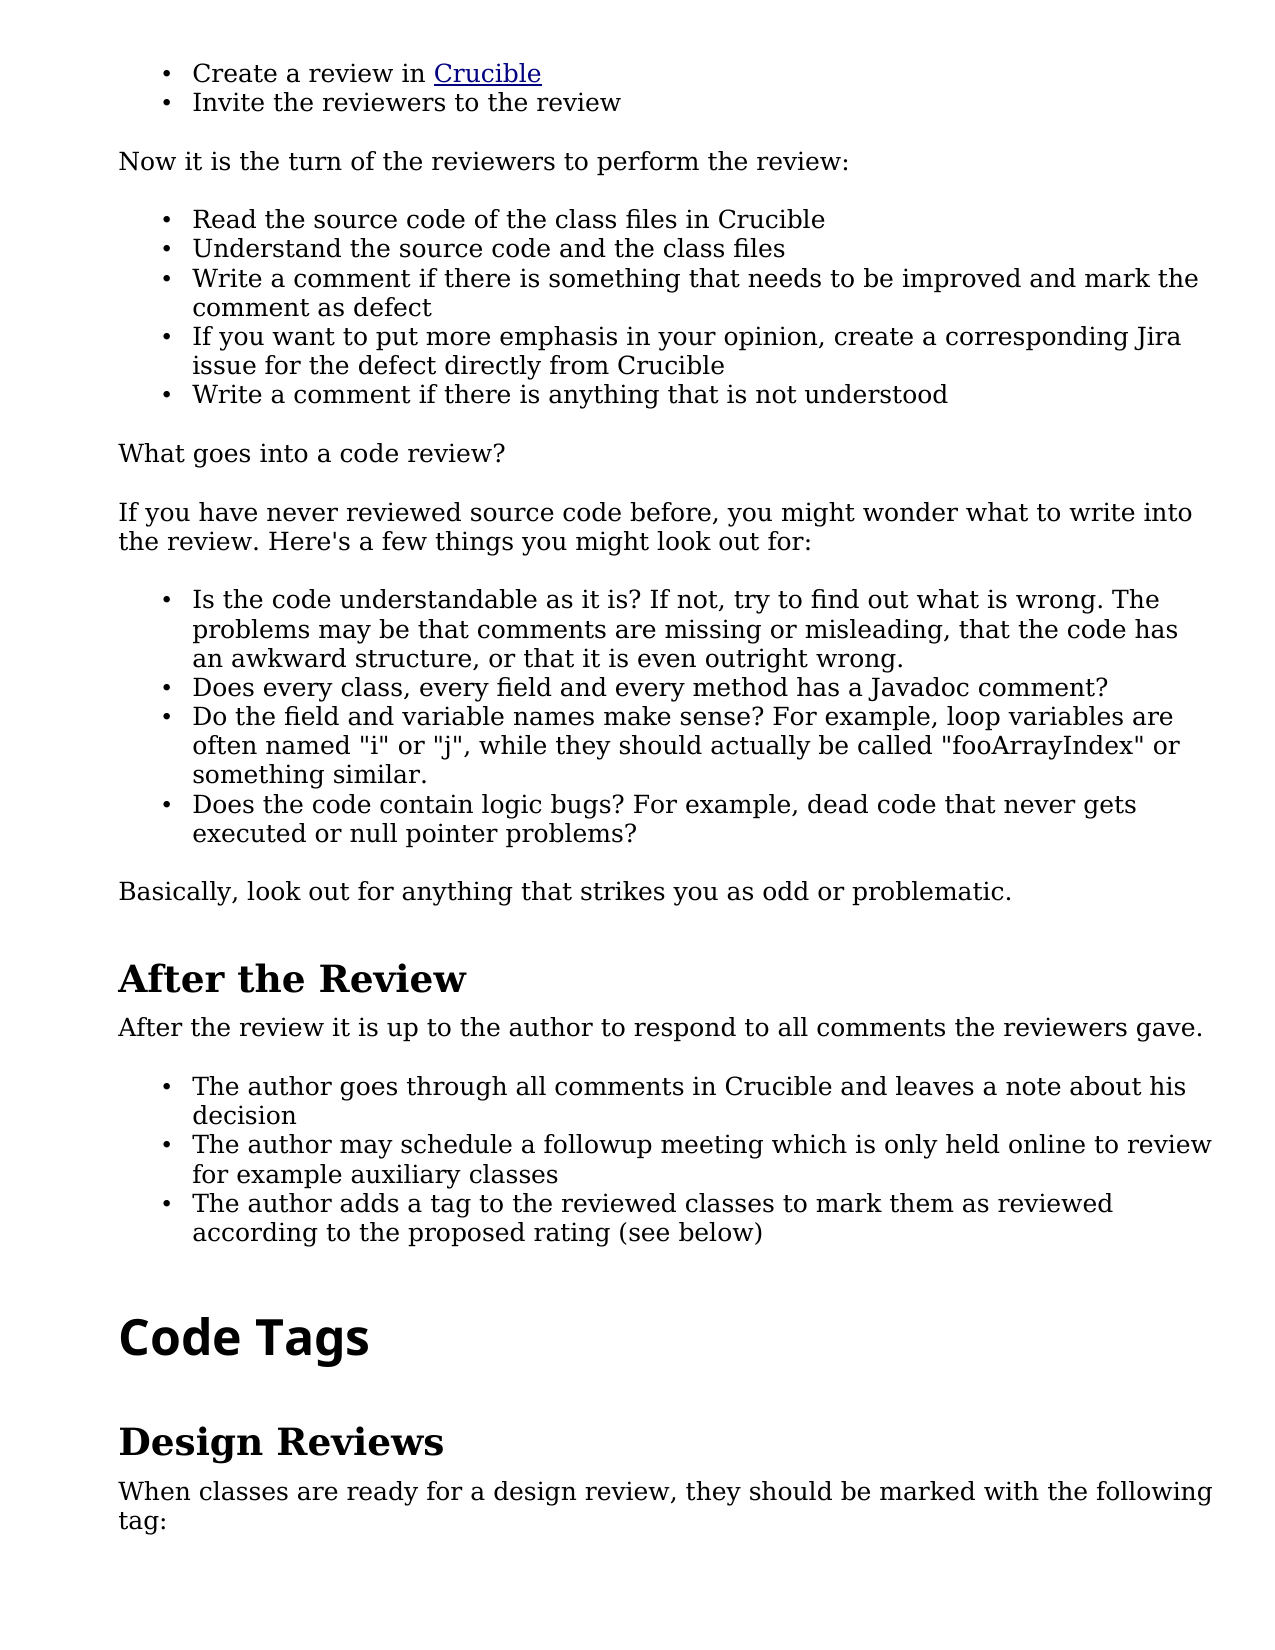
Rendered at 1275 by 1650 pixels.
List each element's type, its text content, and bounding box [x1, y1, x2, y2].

text Basically, look out for anything that strikes you as odd or problematic. [118, 878, 1216, 907]
list Does the code contain logic bugs? For example, dead code that never gets executed or null pointer problems? [162, 790, 1216, 848]
list The author adds a tag to the reviewed classes to mark them as reviewed according to the proposed rating (see below) [162, 1189, 1216, 1247]
text What goes into a code review? [118, 439, 1216, 468]
list Is the code understandable as it is? If not, try to find out what is wrong. The problems may be that comments are missing or misleading, that the code has an awkward structure, or that it is even outright wrong. [162, 586, 1216, 673]
list Create a review in Crucible [162, 59, 1216, 88]
text After the review it is up to the author to respond to all comments the reviewers gave. [118, 1014, 1216, 1043]
text Now it is the turn of the reviewers to perform the review: [118, 147, 1216, 176]
list The author may schedule a followup meeting which is only held online to review for example auxiliary classes [162, 1131, 1216, 1189]
list Invite the reviewers to the review [162, 88, 1216, 117]
list Write a comment if there is something that needs to be improved and mark the comment as defect [162, 264, 1216, 322]
list Does every class, every field and every method has a Javadoc comment? [162, 673, 1216, 702]
subtitle Code Tags [118, 1302, 1216, 1370]
list Understand the source code and the class files [162, 235, 1216, 264]
text When classes are ready for a design review, they should be marked with the following tag: [118, 1477, 1216, 1535]
list If you want to put more emphasis in your opinion, create a corresponding Jira issue for the defect directly from Crucible [162, 322, 1216, 381]
list Write a comment if there is anything that is not understood [162, 381, 1216, 410]
list Read the source code of the class files in Crucible [162, 206, 1216, 235]
subtitle After the Review [118, 957, 1216, 1001]
list Do the field and variable names make sense? For example, loop variables are often named "i" or "j", while they should actually be called "fooArrayIndex" or something similar. [162, 702, 1216, 790]
list The author goes through all comments in Crucible and leaves a note about his decision [162, 1072, 1216, 1131]
text If you have never reviewed source code before, you might wonder what to write into the review. Here's a few things you might look out for: [118, 498, 1216, 556]
subtitle Design Reviews [118, 1420, 1216, 1464]
